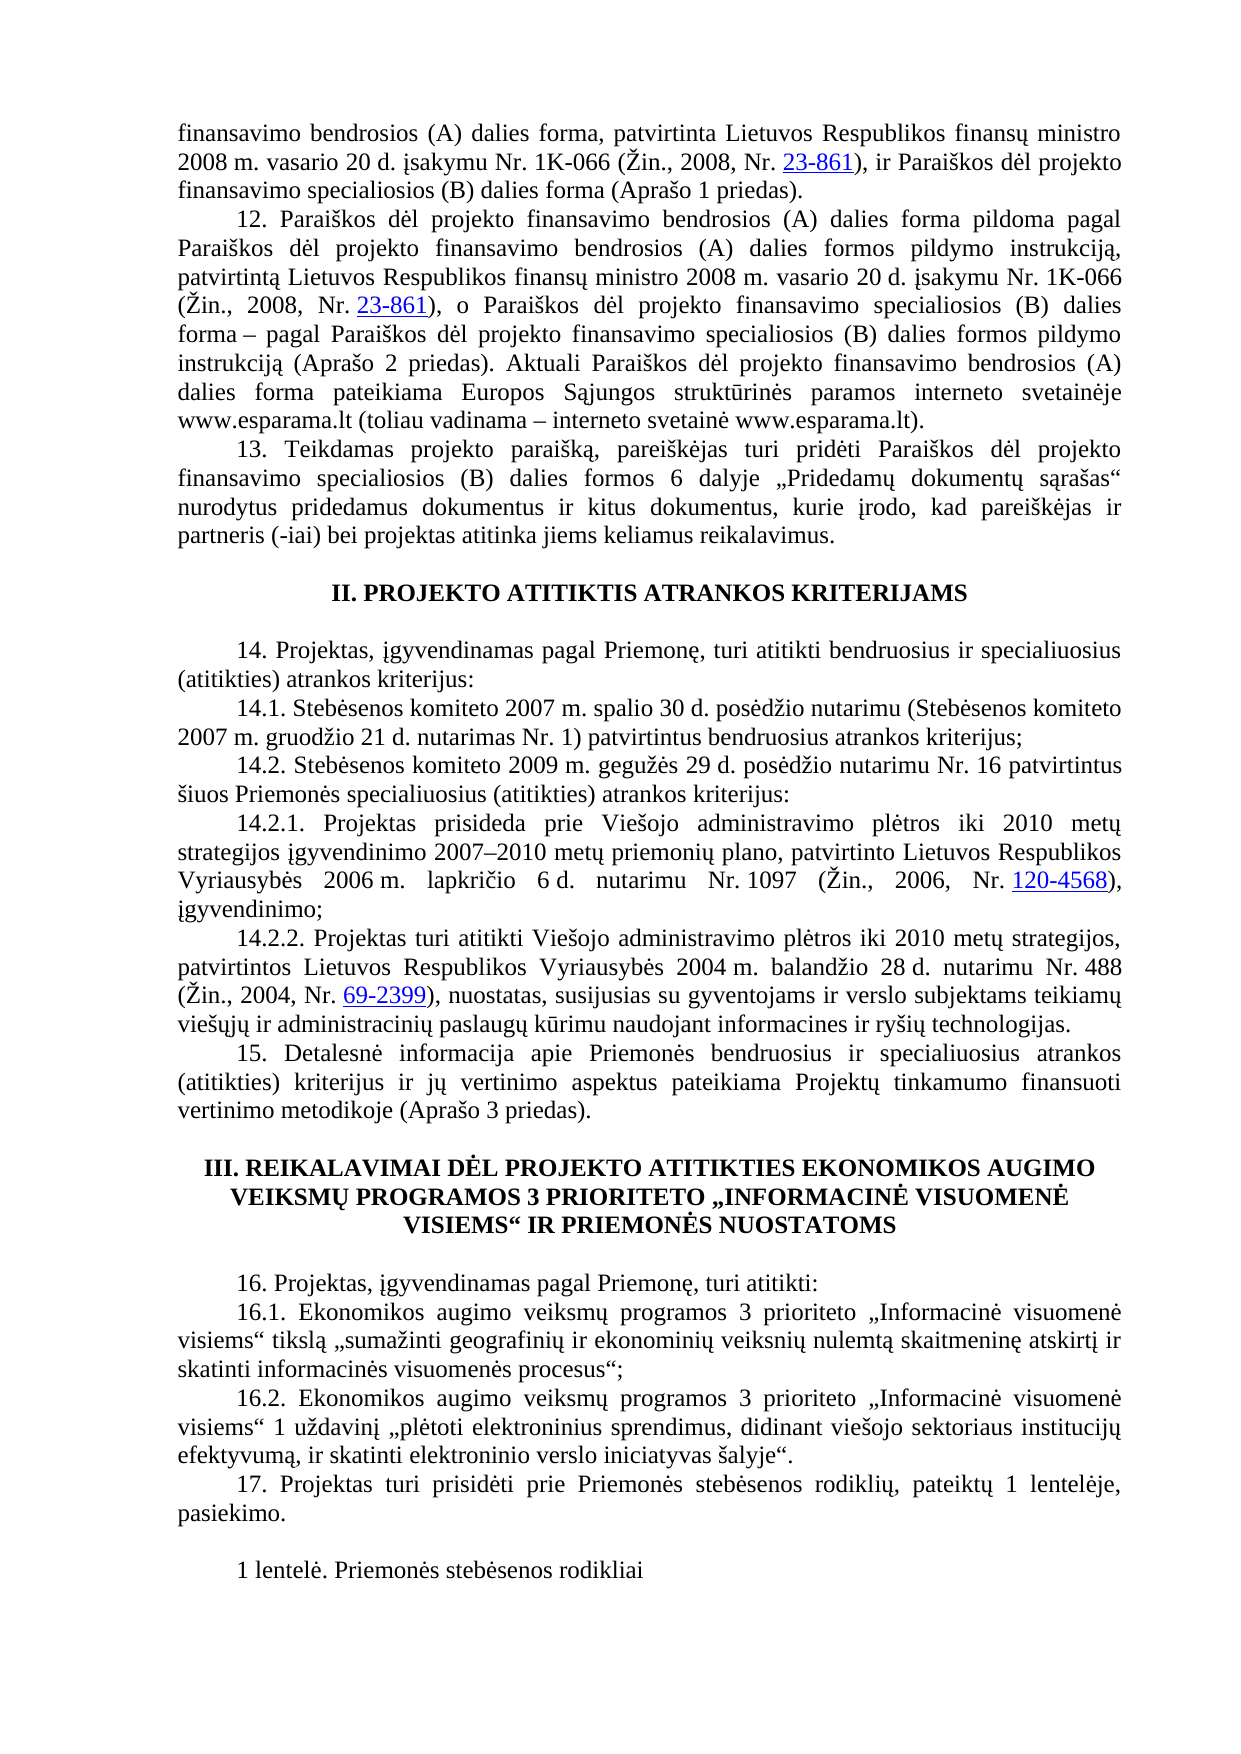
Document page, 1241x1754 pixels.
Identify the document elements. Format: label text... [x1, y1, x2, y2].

text 13. Teikdamas projekto paraišką, pareiškėjas turi pridėti Paraiškos dėl projekto finansavimo specialiosios (B) dalies formos 6 dalyje „Pridedamų dokumentų sąrašas“ nurodytus pridedamus dokumentus ir kitus dokumentus, kurie įrodo, kad pareiškėjas ir partneris (-iai) bei projektas atitinka jiems keliamus reikalavimus. [177, 434, 1122, 549]
text 16.2. Ekonomikos augimo veiksmų programos 3 prioriteto „Informacinė visuomenė visiems“ 1 uždavinį „plėtoti elektroninius sprendimus, didinant viešojo sektoriaus institucijų efektyvumą, ir skatinti elektroninio verslo iniciatyvas šalyje“. [177, 1383, 1122, 1469]
text II. PROJEKTO ATITIKTIS ATRANKOS KRITERIJAMS [177, 578, 1122, 607]
text 15. Detalesnė informacija apie Priemonės bendruosius ir specialiuosius atrankos (atitikties) kriterijus ir jų vertinimo aspektus pateikiama Projektų tinkamumo finansuoti vertinimo metodikoje (Aprašo 3 priedas). [177, 1038, 1122, 1124]
text 12. Paraiškos dėl projekto finansavimo bendrosios (A) dalies forma pildoma pagal Paraiškos dėl projekto finansavimo bendrosios (A) dalies formos pildymo instrukciją, patvirtintą Lietuvos Respublikos finansų ministro 2008 m. vasario 20 d. įsakymu Nr. 1K-066 (Žin., 2008, Nr. 23-861), o Paraiškos dėl projekto finansavimo specialiosios (B) dalies forma – pagal Paraiškos dėl projekto finansavimo specialiosios (B) dalies formos pildymo instrukciją (Aprašo 2 priedas). Aktuali Paraiškos dėl projekto finansavimo bendrosios (A) dalies forma pateikiama Europos Sąjungos struktūrinės paramos interneto svetainėje www.esparama.lt (toliau vadinama – interneto svetainė www.esparama.lt). [177, 204, 1122, 434]
text 16.1. Ekonomikos augimo veiksmų programos 3 prioriteto „Informacinė visuomenė visiems“ tikslą „sumažinti geografinių ir ekonominių veiksnių nulemtą skaitmeninę atskirtį ir skatinti informacinės visuomenės procesus“; [177, 1297, 1122, 1383]
text 17. Projektas turi prisidėti prie Priemonės stebėsenos rodiklių, pateiktų 1 lentelėje, pasiekimo. [177, 1469, 1122, 1527]
text 14.2. Stebėsenos komiteto 2009 m. gegužės 29 d. posėdžio nutarimu Nr. 16 patvirtintus šiuos Priemonės specialiuosius (atitikties) atrankos kriterijus: [177, 751, 1122, 808]
text 14. Projektas, įgyvendinamas pagal Priemonę, turi atitikti bendruosius ir specialiuosius (atitikties) atrankos kriterijus: [177, 636, 1122, 693]
text III. REIKALAVIMAI DĖL PROJEKTO ATITIKTIES EKONOMIKOS AUGIMO VEIKSMŲ PROGRAMOS 3 PRIORITETO „INFORMACINĖ VISUOMENĖ VISIEMS“ IR PRIEMONĖS NUOSTATOMS [177, 1153, 1122, 1239]
text 14.1. Stebėsenos komiteto 2007 m. spalio 30 d. posėdžio nutarimu (Stebėsenos komiteto 2007 m. gruodžio 21 d. nutarimas Nr. 1) patvirtintus bendruosius atrankos kriterijus; [177, 693, 1122, 751]
text 1 lentelė. Priemonės stebėsenos rodikliai [177, 1556, 1122, 1584]
text 14.2.2. Projektas turi atitikti Viešojo administravimo plėtros iki 2010 metų strategijos, patvirtintos Lietuvos Respublikos Vyriausybės 2004 m. balandžio 28 d. nutarimu Nr. 488 (Žin., 2004, Nr. 69-2399), nuostatas, susijusias su gyventojams ir verslo subjektams teikiamų viešųjų ir administracinių paslaugų kūrimu naudojant informacines ir ryšių technologijas. [177, 923, 1122, 1038]
text finansavimo bendrosios (A) dalies forma, patvirtinta Lietuvos Respublikos finansų ministro 2008 m. vasario 20 d. įsakymu Nr. 1K-066 (Žin., 2008, Nr. 23-861), ir Paraiškos dėl projekto finansavimo specialiosios (B) dalies forma (Aprašo 1 priedas). [177, 118, 1122, 204]
text 14.2.1. Projektas prisideda prie Viešojo administravimo plėtros iki 2010 metų strategijos įgyvendinimo 2007–2010 metų priemonių plano, patvirtinto Lietuvos Respublikos Vyriausybės 2006 m. lapkričio 6 d. nutarimu Nr. 1097 (Žin., 2006, Nr. 120-4568), įgyvendinimo; [177, 808, 1122, 923]
text 16. Projektas, įgyvendinamas pagal Priemonę, turi atitikti: [177, 1268, 1122, 1297]
